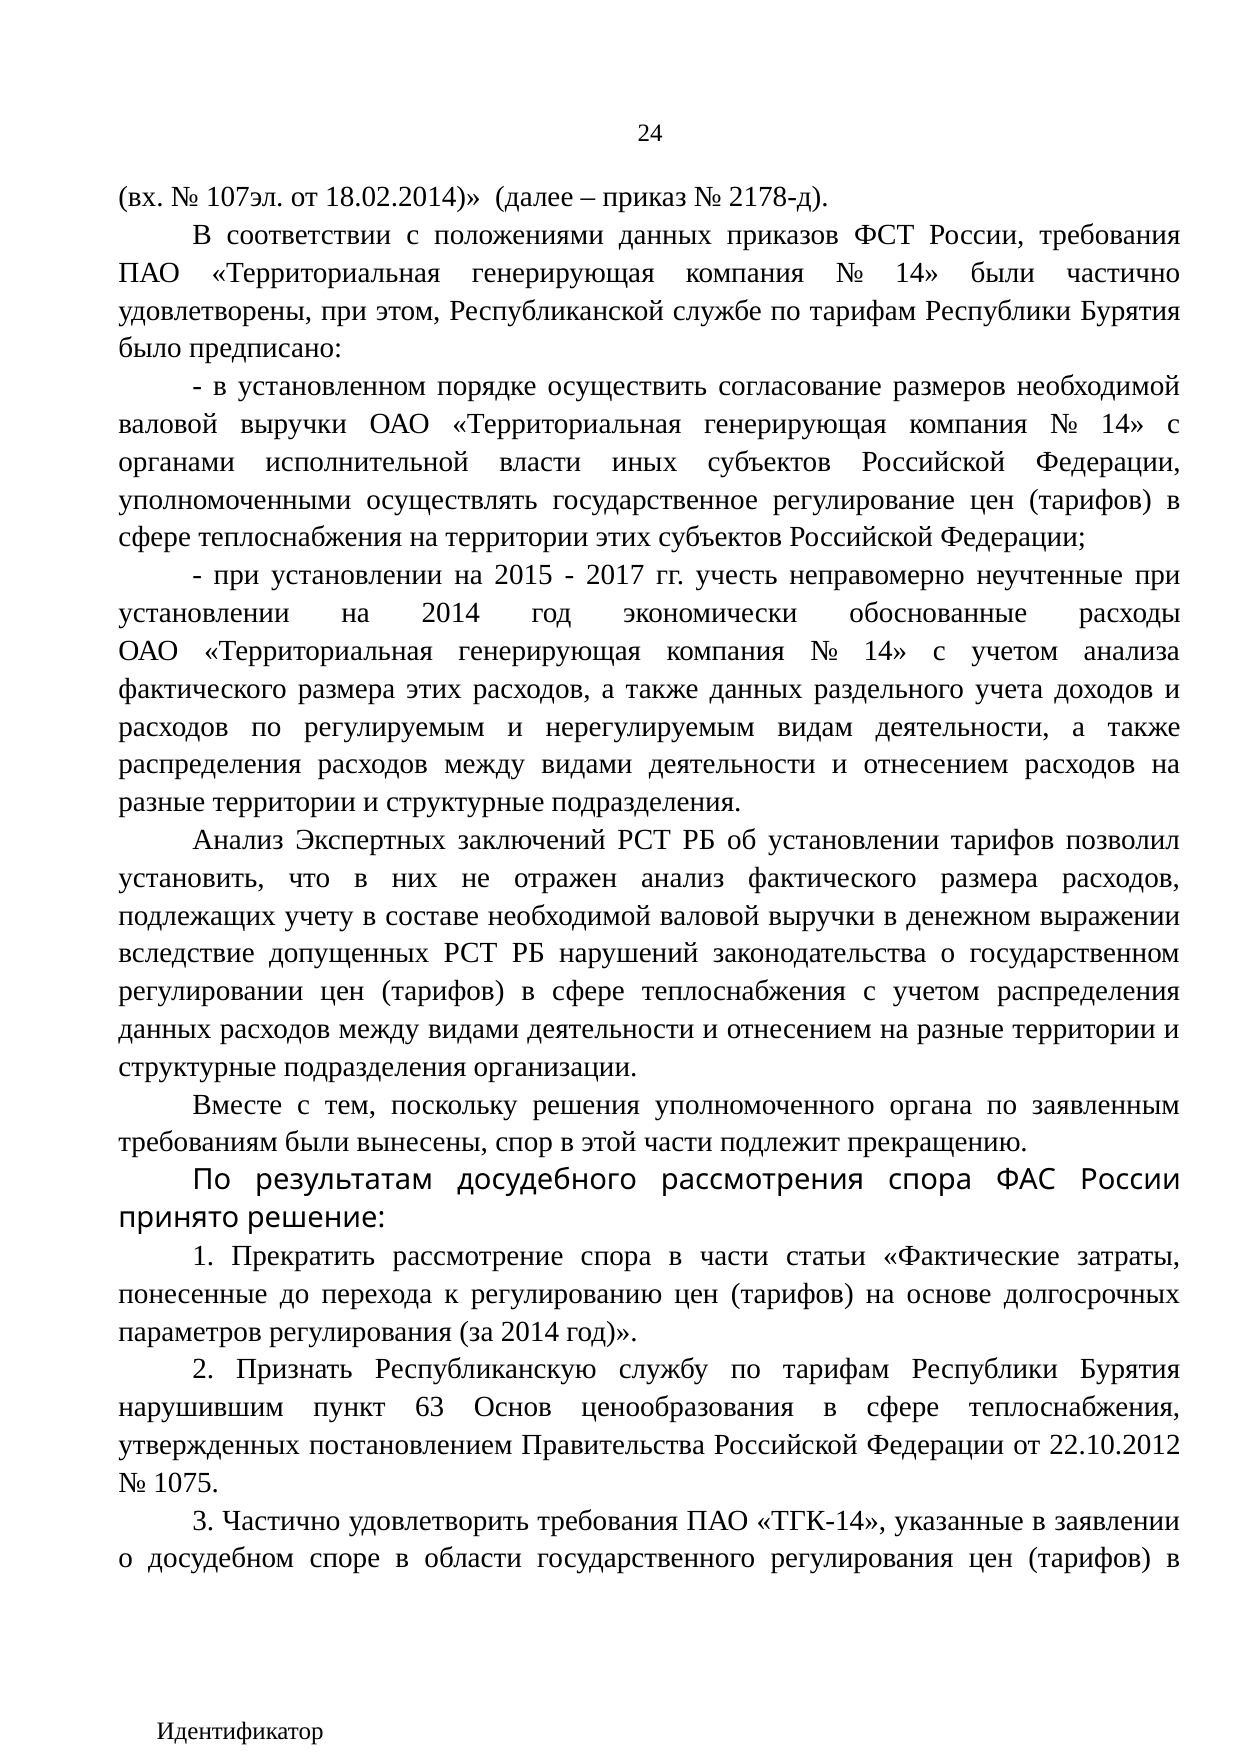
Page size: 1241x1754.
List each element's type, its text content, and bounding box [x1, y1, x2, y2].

text 3. Частично удовлетворить требования ПАО «ТГК-14», указанные в заявлении о досудебном споре в области государственного регулирования цен (тарифов) в [118, 1500, 1181, 1575]
text Вместе с тем, поскольку решения уполномоченного органа по заявленным требованиям были вынесены, спор в этой части подлежит прекращению. [118, 1084, 1181, 1159]
text (вх. № 107эл. от 18.02.2014)» (далее – приказ № 2178-д). [118, 176, 1181, 214]
text 1. Прекратить рассмотрение спора в части статьи «Фактические затраты, понесенные до перехода к регулированию цен (тарифов) на основе долгосрочных параметров регулирования (за 2014 год)». [118, 1235, 1181, 1348]
text Анализ Экспертных заключений РСТ РБ об установлении тарифов позволил установить, что в них не отражен анализ фактического размера расходов, подлежащих учету в составе необходимой валовой выручки в денежном выражении вследствие допущенных РСТ РБ нарушений законодательства о государственном регулировании цен (тарифов) в сфере теплоснабжения с учетом распределения данных расходов между видами деятельности и отнесением на разные территории и структурные подразделения организации. [118, 819, 1181, 1084]
text - при установлении на 2015 - 2017 гг. учесть неправомерно неучтенные при установлении на 2014 год экономически обоснованные расходы ОАО «Территориальная генерирующая компания № 14» с учетом анализа фактического размера этих расходов, а также данных раздельного учета доходов и расходов по регулируемым и нерегулируемым видам деятельности, а также распределения расходов между видами деятельности и отнесением расходов на разные территории и структурные подразделения. [118, 554, 1181, 819]
text 2. Признать Республиканскую службу по тарифам Республики Бурятия нарушившим пункт 63 Основ ценообразования в сфере теплоснабжения, утвержденных постановлением Правительства Российской Федерации от 22.10.2012 № 1075. [118, 1348, 1181, 1500]
text По результатам досудебного рассмотрения спора ФАС России принято решение: [118, 1159, 1181, 1235]
text - в установленном порядке осуществить согласование размеров необходимой валовой выручки ОАО «Территориальная генерирующая компания № 14» с органами исполнительной власти иных субъектов Российской Федерации, уполномоченными осуществлять государственное регулирование цен (тарифов) в сфере теплоснабжения на территории этих субъектов Российской Федерации; [118, 365, 1181, 554]
text В соответствии с положениями данных приказов ФСТ России, требования ПАО «Территориальная генерирующая компания № 14» были частично удовлетворены, при этом, Республиканской службе по тарифам Республики Бурятия было предписано: [118, 214, 1181, 365]
